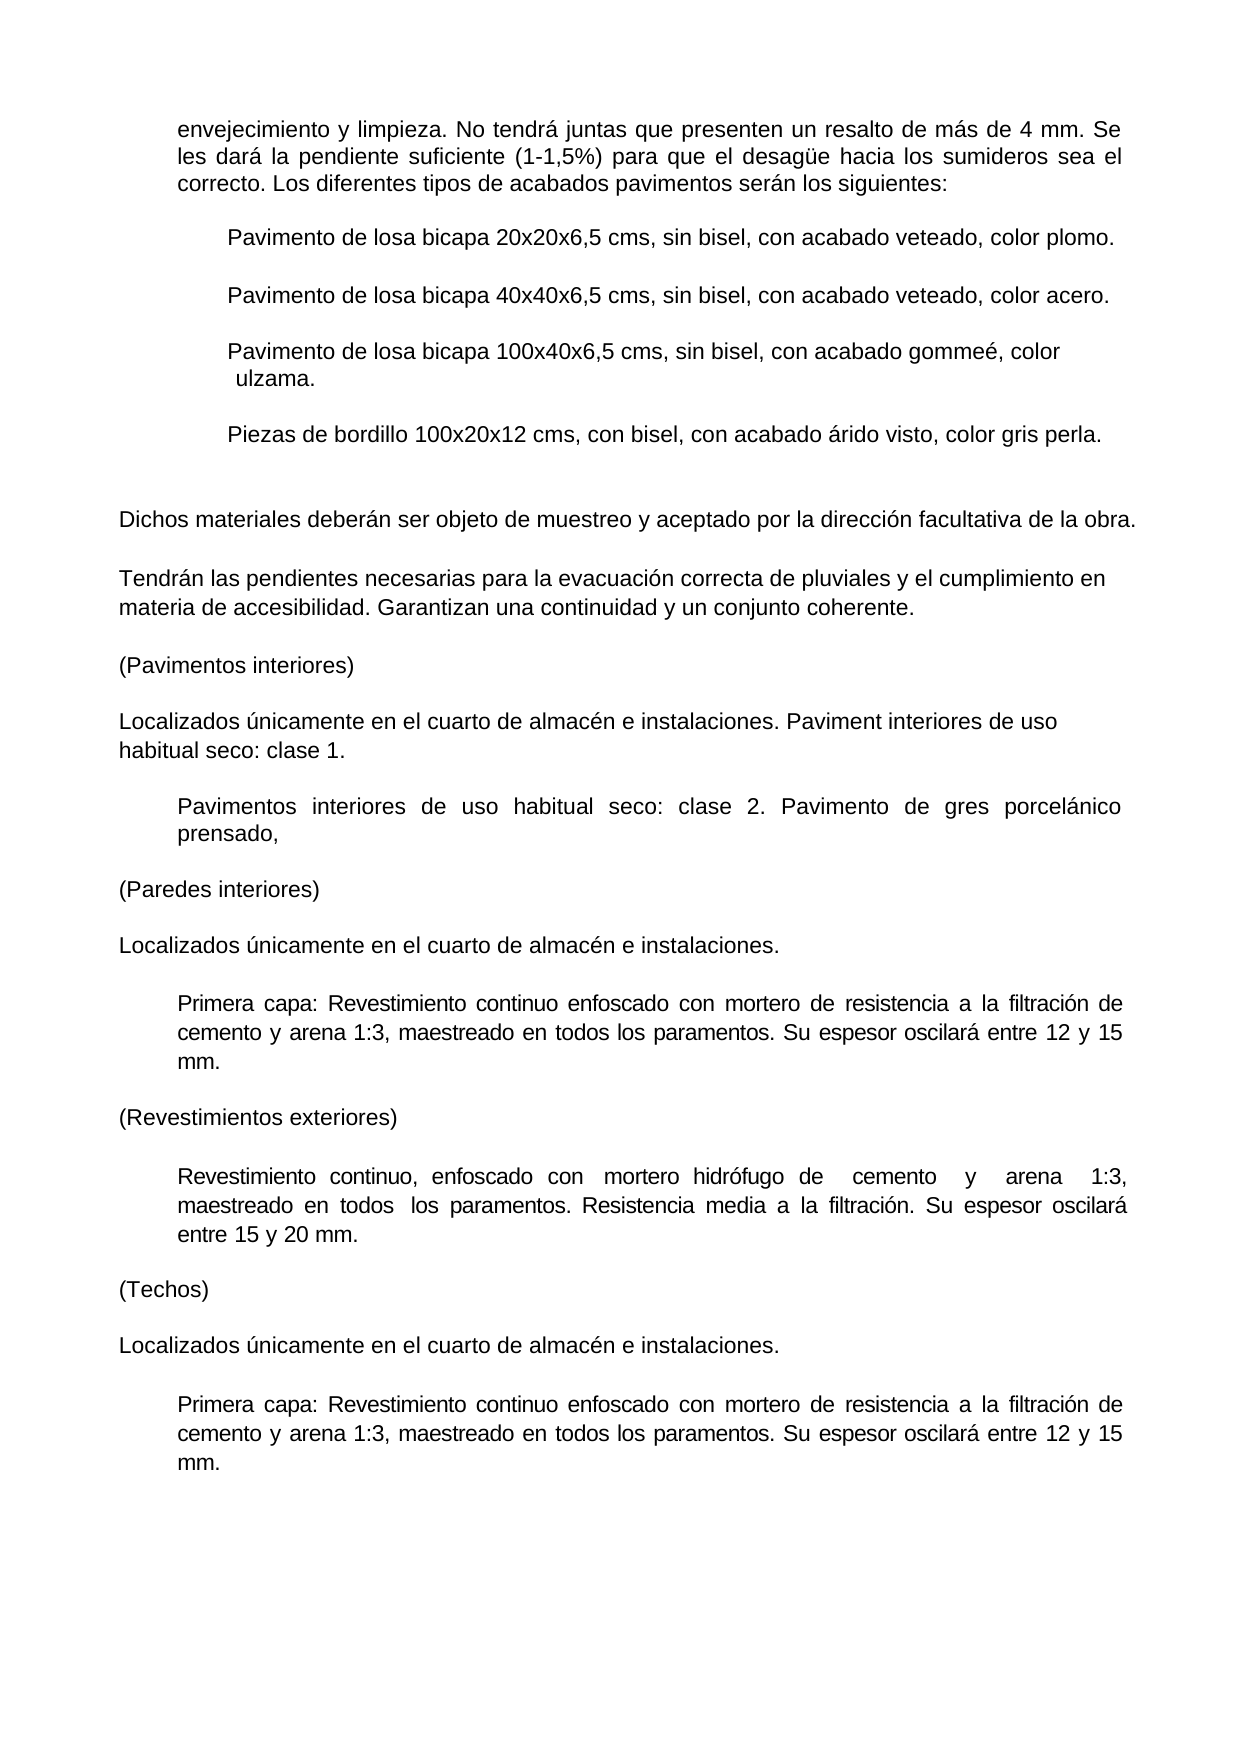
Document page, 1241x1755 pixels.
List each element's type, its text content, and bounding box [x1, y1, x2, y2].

text Tendrán las pendientes necesarias para la evacuación correcta de pluviales y el cumplimiento en materia de accesibilidad. Garantizan una continuidad y un conjunto coherente. [119, 565, 1143, 620]
text Pavimentos interiores de uso habitual seco: clase 2. Pavimento de gres porcelánico prensado, [177, 793, 1123, 846]
text Pavimento de losa bicapa 20x20x6,5 cms, sin bisel, con acabado veteado, color plomo. [227, 223, 1143, 250]
text (Techos) [119, 1276, 1143, 1303]
text Pavimento de losa bicapa 100x40x6,5 cms, sin bisel, con acabado gommeé, color ulzama. [227, 338, 1131, 391]
text Revestimiento continuo, enfoscado con mortero hidrófugo de cemento y arena 1:3, maestreado en todos los paramentos. Resistencia media a la filtración. Su espesor oscilará entre 15 y 20 mm. [177, 1163, 1128, 1247]
text (Revestimientos exteriores) [119, 1104, 1143, 1131]
text (Paredes interiores) [119, 876, 1143, 902]
text Pavimento de losa bicapa 40x40x6,5 cms, sin bisel, con acabado veteado, color acero. [227, 282, 1143, 308]
text (Pavimentos interiores) [119, 652, 1143, 678]
text Localizados únicamente en el cuarto de almacén e instalaciones. [119, 1332, 1143, 1359]
text Primera capa: Revestimiento continuo enfoscado con mortero de resistencia a la filtración de cemento y arena 1:3, maestreado en todos los paramentos. Su espesor oscilará entre 12 y 15 mm. [177, 1391, 1124, 1475]
text Piezas de bordillo 100x20x12 cms, con bisel, con acabado árido visto, color gris perla. [227, 421, 1143, 447]
text Localizados únicamente en el cuarto de almacén e instalaciones. [119, 932, 1143, 958]
text Localizados únicamente en el cuarto de almacén e instalaciones. Paviment interiores de uso habitual seco: clase 1. [119, 708, 1131, 763]
text Dichos materiales deberán ser objeto de muestreo y aceptado por la dirección facultativa de la obra. [119, 506, 1143, 533]
text Primera capa: Revestimiento continuo enfoscado con mortero de resistencia a la filtración de cemento y arena 1:3, maestreado en todos los paramentos. Su espesor oscilará entre 12 y 15 mm. [177, 990, 1124, 1075]
text envejecimiento y limpieza. No tendrá juntas que presenten un resalto de más de 4 mm. Se les dará la pendiente suficiente (1-1,5%) para que el desagüe hacia los sumideros sea el correcto. Los diferentes tipos de acabados pavimentos serán los siguientes: [177, 116, 1123, 196]
